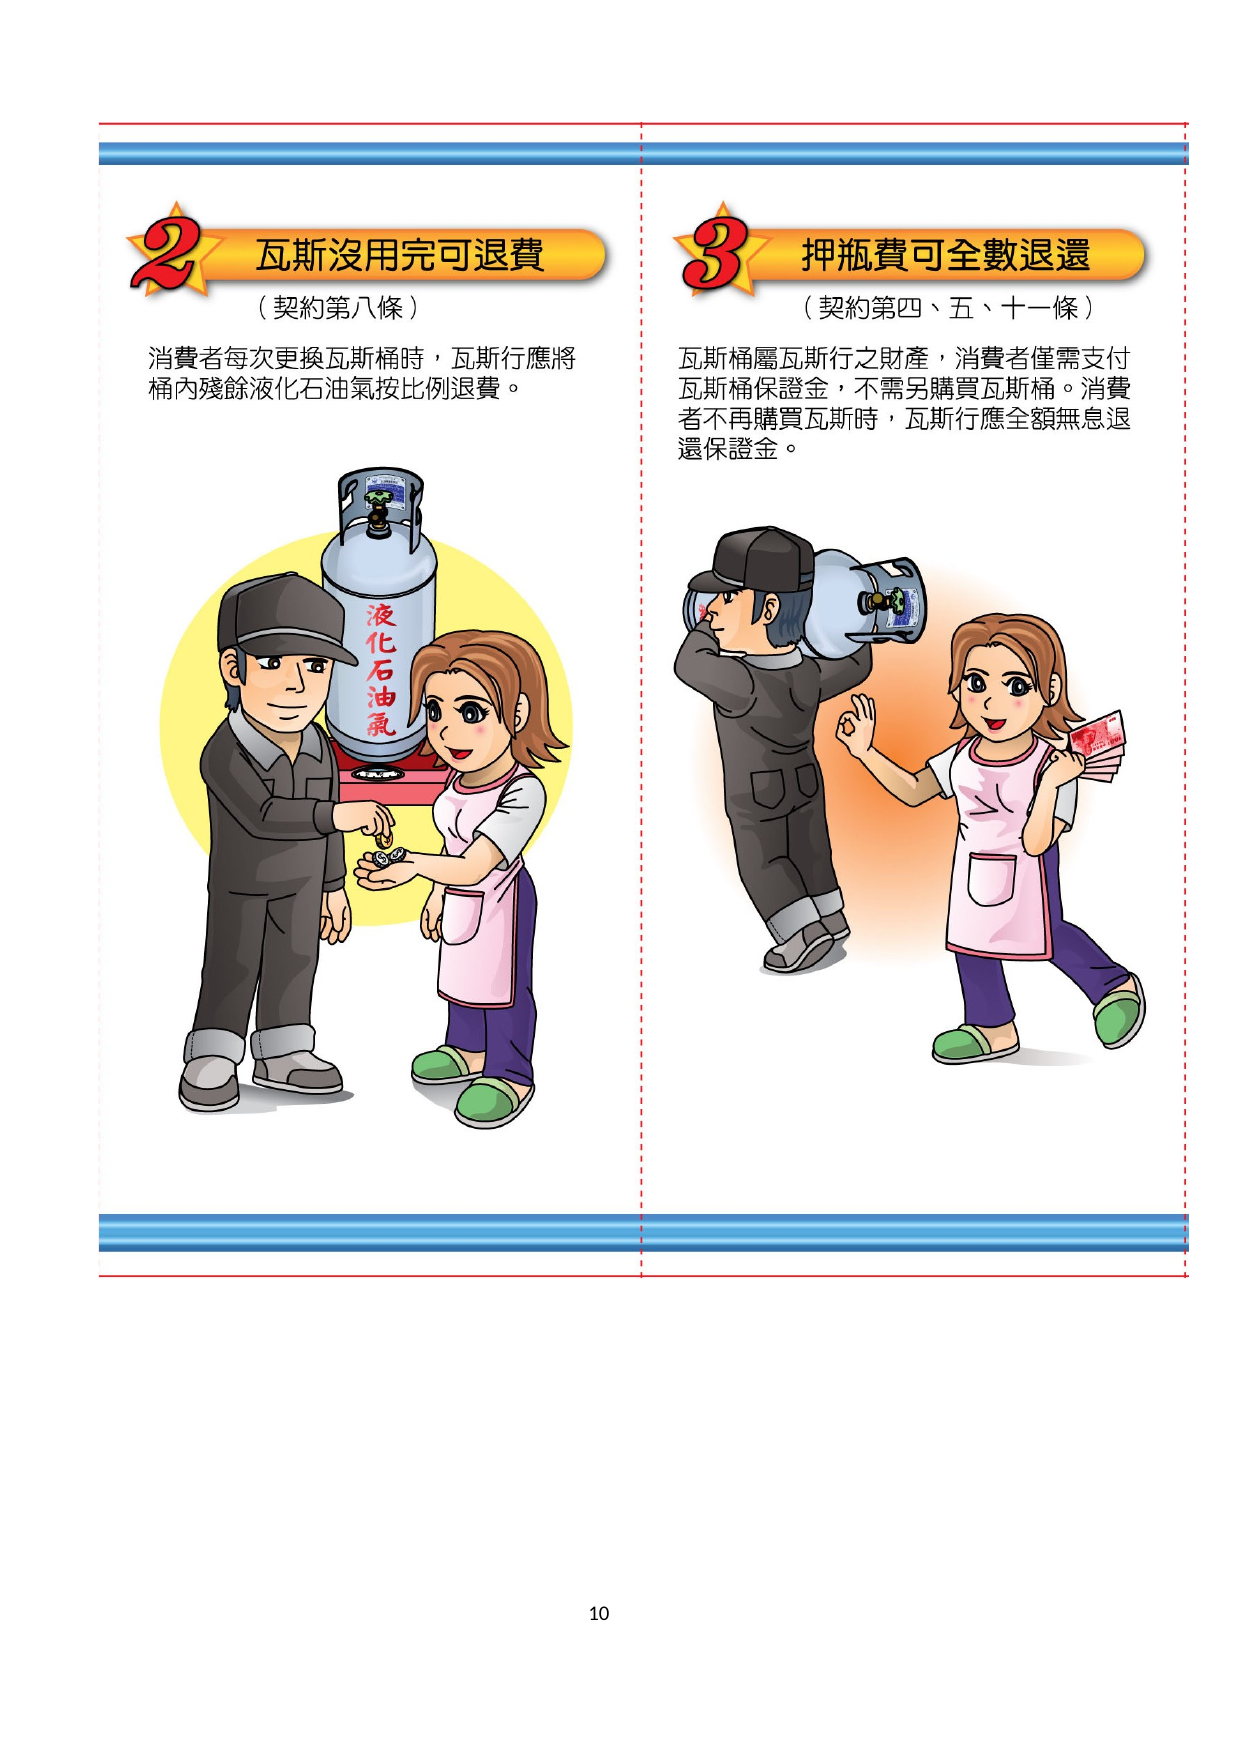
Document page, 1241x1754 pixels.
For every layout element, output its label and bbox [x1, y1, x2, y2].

picture [98, 122, 1189, 1279]
